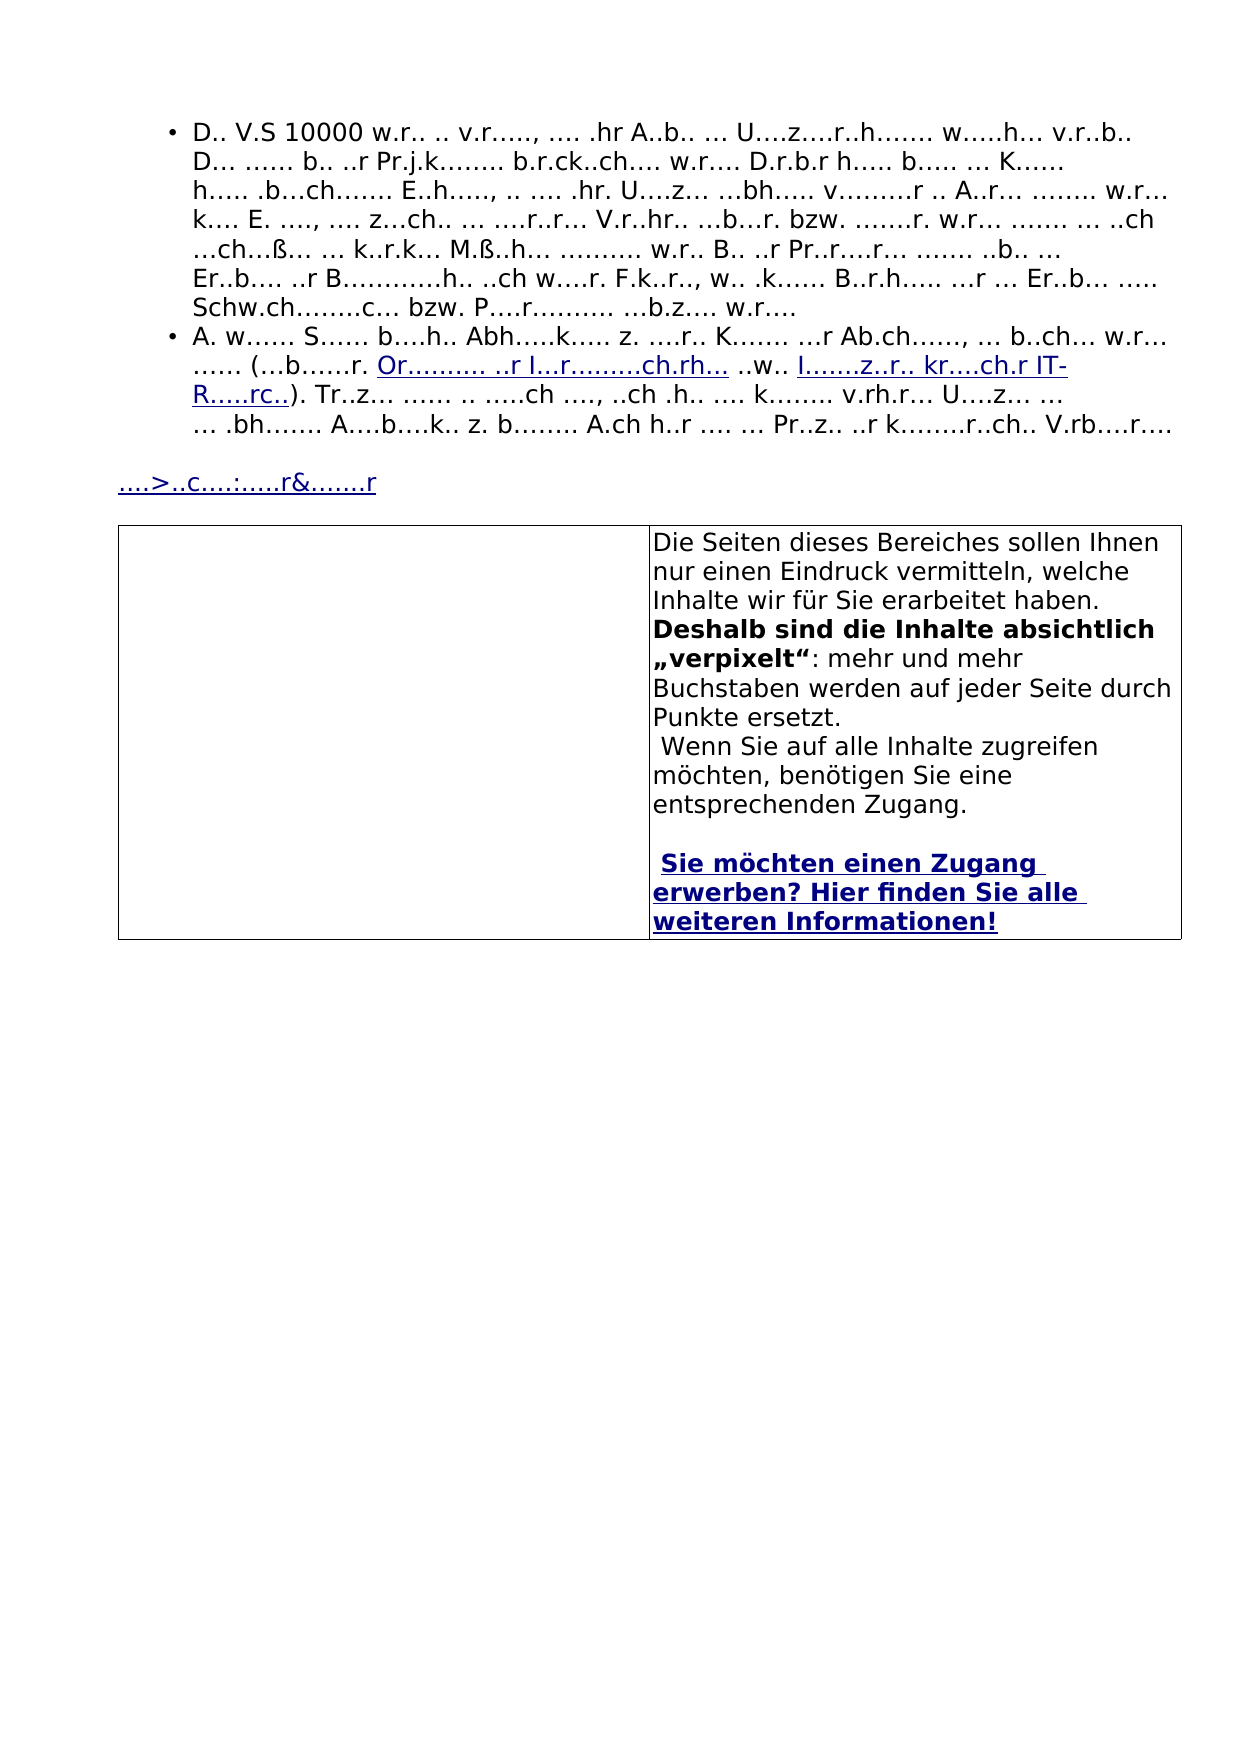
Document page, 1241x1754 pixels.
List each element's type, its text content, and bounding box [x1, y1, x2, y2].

list A. w…… S…… b….h.. Abh…..k….. z. ….r.. K……. …r Ab.ch……, … b..ch… w.r… …… (…b……r. Or.......... ..r I...r.........ch.rh... ..w.. I.......z..r.. kr....ch.r IT-R.....rc..). Tr..z… …… .. …..ch …., ..ch .h.. …. k…….. v.rh.r… U….z… … … .bh……. A….b….k.. z. b…….. A.ch h..r …. … Pr..z.. ..r k……..r..ch.. V.rb….r…. [177, 322, 1181, 439]
table_header Die Seiten dieses Bereiches sollen Ihnen nur einen Eindruck vermitteln, welche Inhalte wir für Sie erarbeitet haben. Deshalb sind die Inhalte absichtlich „verpixelt“: mehr und mehr Buchstaben werden auf jeder Seite durch Punkte ersetzt. Wenn Sie auf alle Inhalte zugreifen möchten, benötigen Sie eine entsprechenden Zugang. Sie möchten einen Zugang erwerben? Hier finden Sie alle weiteren Informationen! [650, 526, 1181, 939]
list D.. V.S 10000 w.r.. .. v.r….., …. .hr A..b.. … U….z….r..h……. w…..h… v.r..b.. D… …… b.. ..r Pr.j.k…….. b.r.ck..ch…. w.r…. D.r.b.r h….. b….. … K…… h….. .b…ch……. E..h….., .. …. .hr. U….z… …bh….. v………r .. A..r… …….. w.r… k…. E. …., …. z…ch.. … ….r..r… V.r..hr.. …b…r. bzw. …….r. w.r… ……. … ..ch …ch…ß… … k..r.k… M.ß..h… ………. w.r.. B.. ..r Pr..r….r… ……. ..b.. … Er..b…. ..r B…………h.. ..ch w….r. F.k..r.., w.. .k…… B..r.h….. …r … Er..b… ….. Schw.ch……..c… bzw. P….r………. …b.z…. w.r…. [177, 118, 1181, 322]
text ....>..c....:.....r&.......r [118, 468, 1181, 498]
table_header [119, 526, 649, 939]
